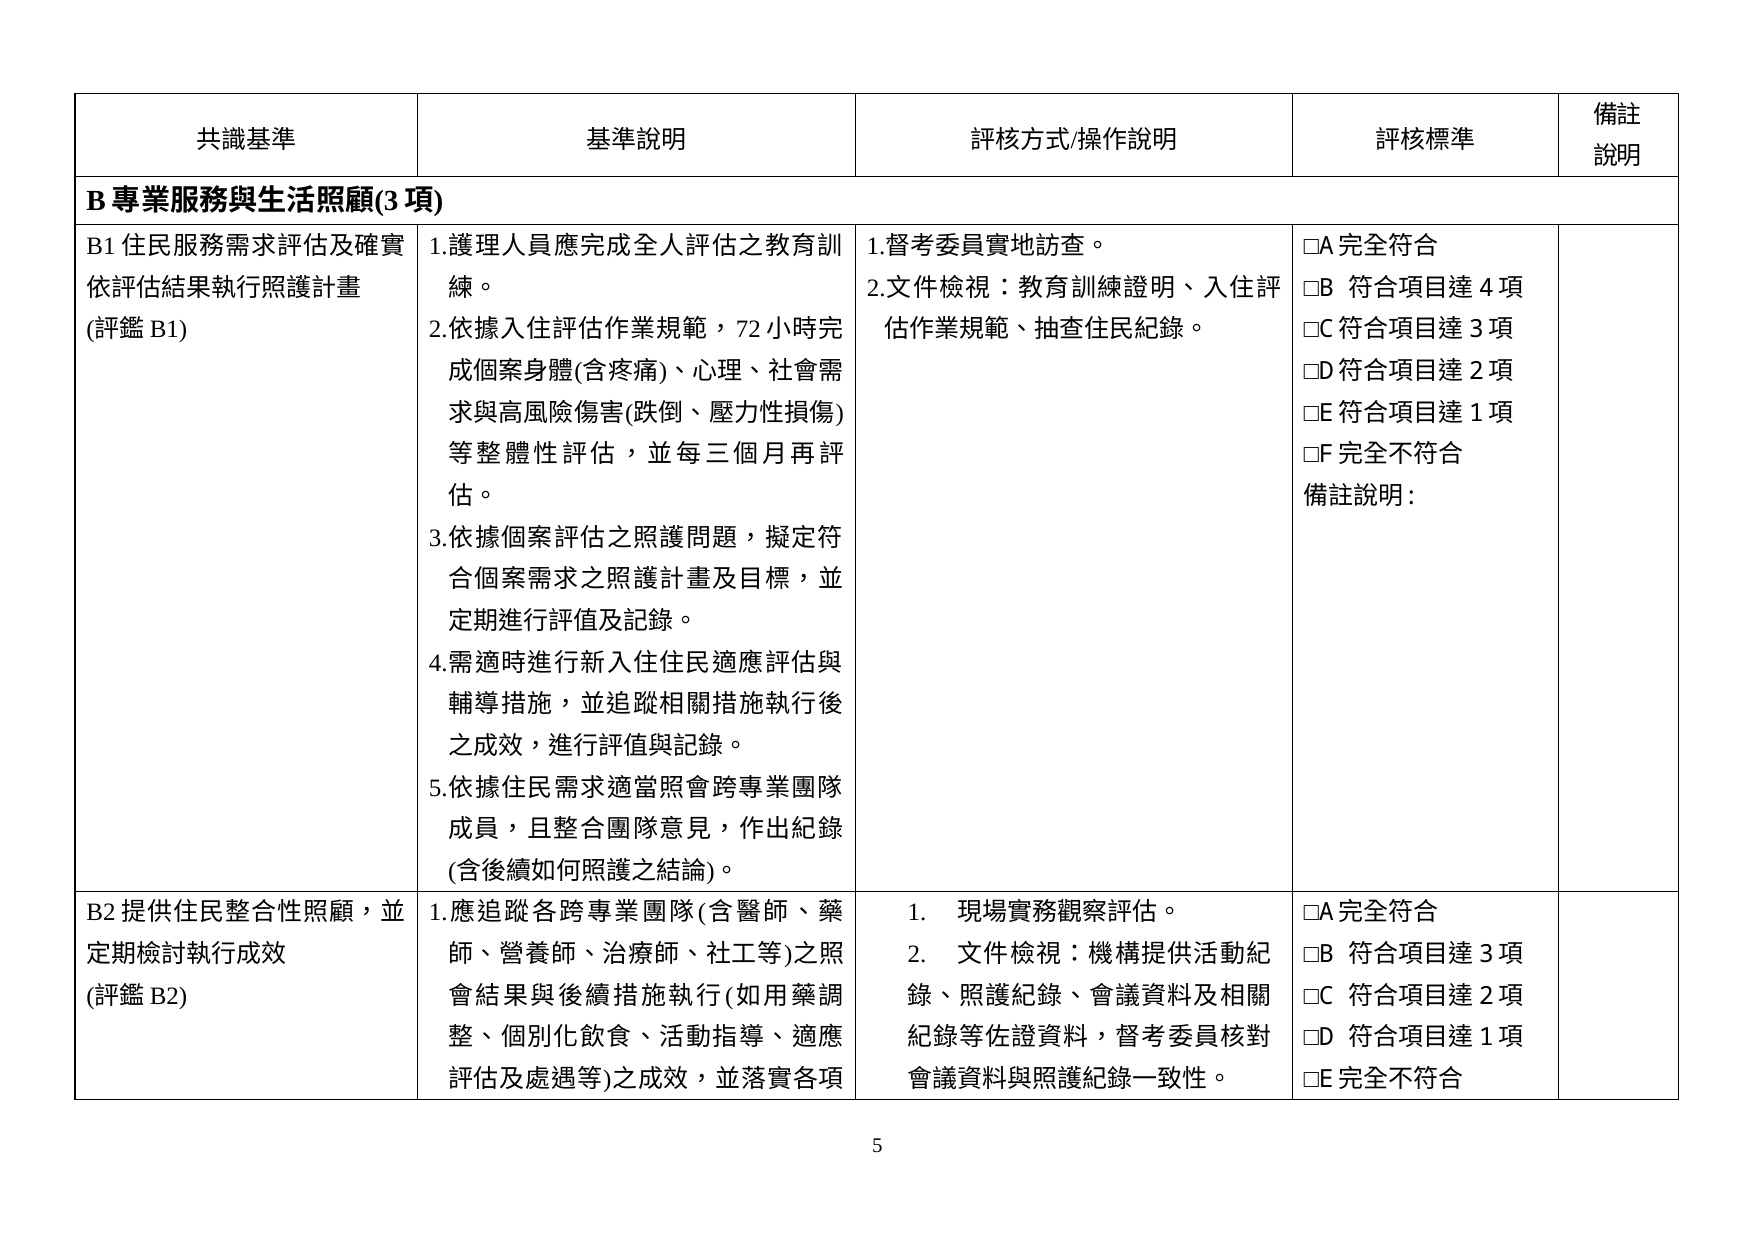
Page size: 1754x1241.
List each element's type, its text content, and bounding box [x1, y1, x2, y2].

table_cell [1559, 892, 1678, 1099]
table_header 評核標準 [1293, 94, 1558, 176]
table_cell 1.督考委員實地訪查。 2.文件檢視：教育訓練證明、入住評估作業規範、抽查住民紀錄。 [856, 225, 1292, 891]
table_cell □A完全符合 □B 符合項目達4項 □C符合項目達3項 □D符合項目達2項 □E符合項目達1項 □F完全不符合 備註說明: [1293, 225, 1558, 891]
table_cell 1.應追蹤各跨專業團隊(含醫師、藥師、營養師、治療師、社工等)之照會結果與後續措施執行(如用藥調整、個別化飲食、活動指導、適應評估及處遇等)之成效，並落實各項 [418, 892, 855, 1099]
table_cell B2提供住民整合性照顧，並定期檢討執行成效 (評鑑B2) [76, 892, 417, 1099]
table_cell B1住民服務需求評估及確實依評估結果執行照護計畫 (評鑑B1) [76, 225, 417, 891]
table_cell B專業服務與生活照顧(3項) [76, 177, 1678, 224]
table_cell [1559, 225, 1678, 891]
table_header 備註 說明 [1559, 94, 1678, 176]
table_header 評核方式/操作說明 [856, 94, 1292, 176]
table_header 共識基準 [76, 94, 417, 176]
table_cell □A完全符合 □B 符合項目達3項 □C 符合項目達2項 □D 符合項目達1項 □E完全不符合 [1293, 892, 1558, 1099]
table_cell 1.護理人員應完成全人評估之教育訓練。 2.依據入住評估作業規範，72小時完成個案身體(含疼痛)、心理、社會需求與高風險傷害(跌倒、壓力性損傷)等整體性評估，並每三個月再評估。 3.依據個案評估之照護問題，擬定符合個案需求之照護計畫及目標，並定期進行評值及記錄。 4.需適時進行新入住住民適應評估與輔導措施，並追蹤相關措施執行後之成效，進行評值與記錄。 5.依據住民需求適當照會跨專業團隊成員，且整合團隊意見，作出紀錄(含後續如何照護之結論)。 [418, 225, 855, 891]
table_header 基準說明 [418, 94, 855, 176]
table_cell 現場實務觀察評估。 文件檢視：機構提供活動紀錄、照護紀錄、會議資料及相關紀錄等佐證資料，督考委員核對會議資料與照護紀錄一致性。 [856, 892, 1292, 1099]
